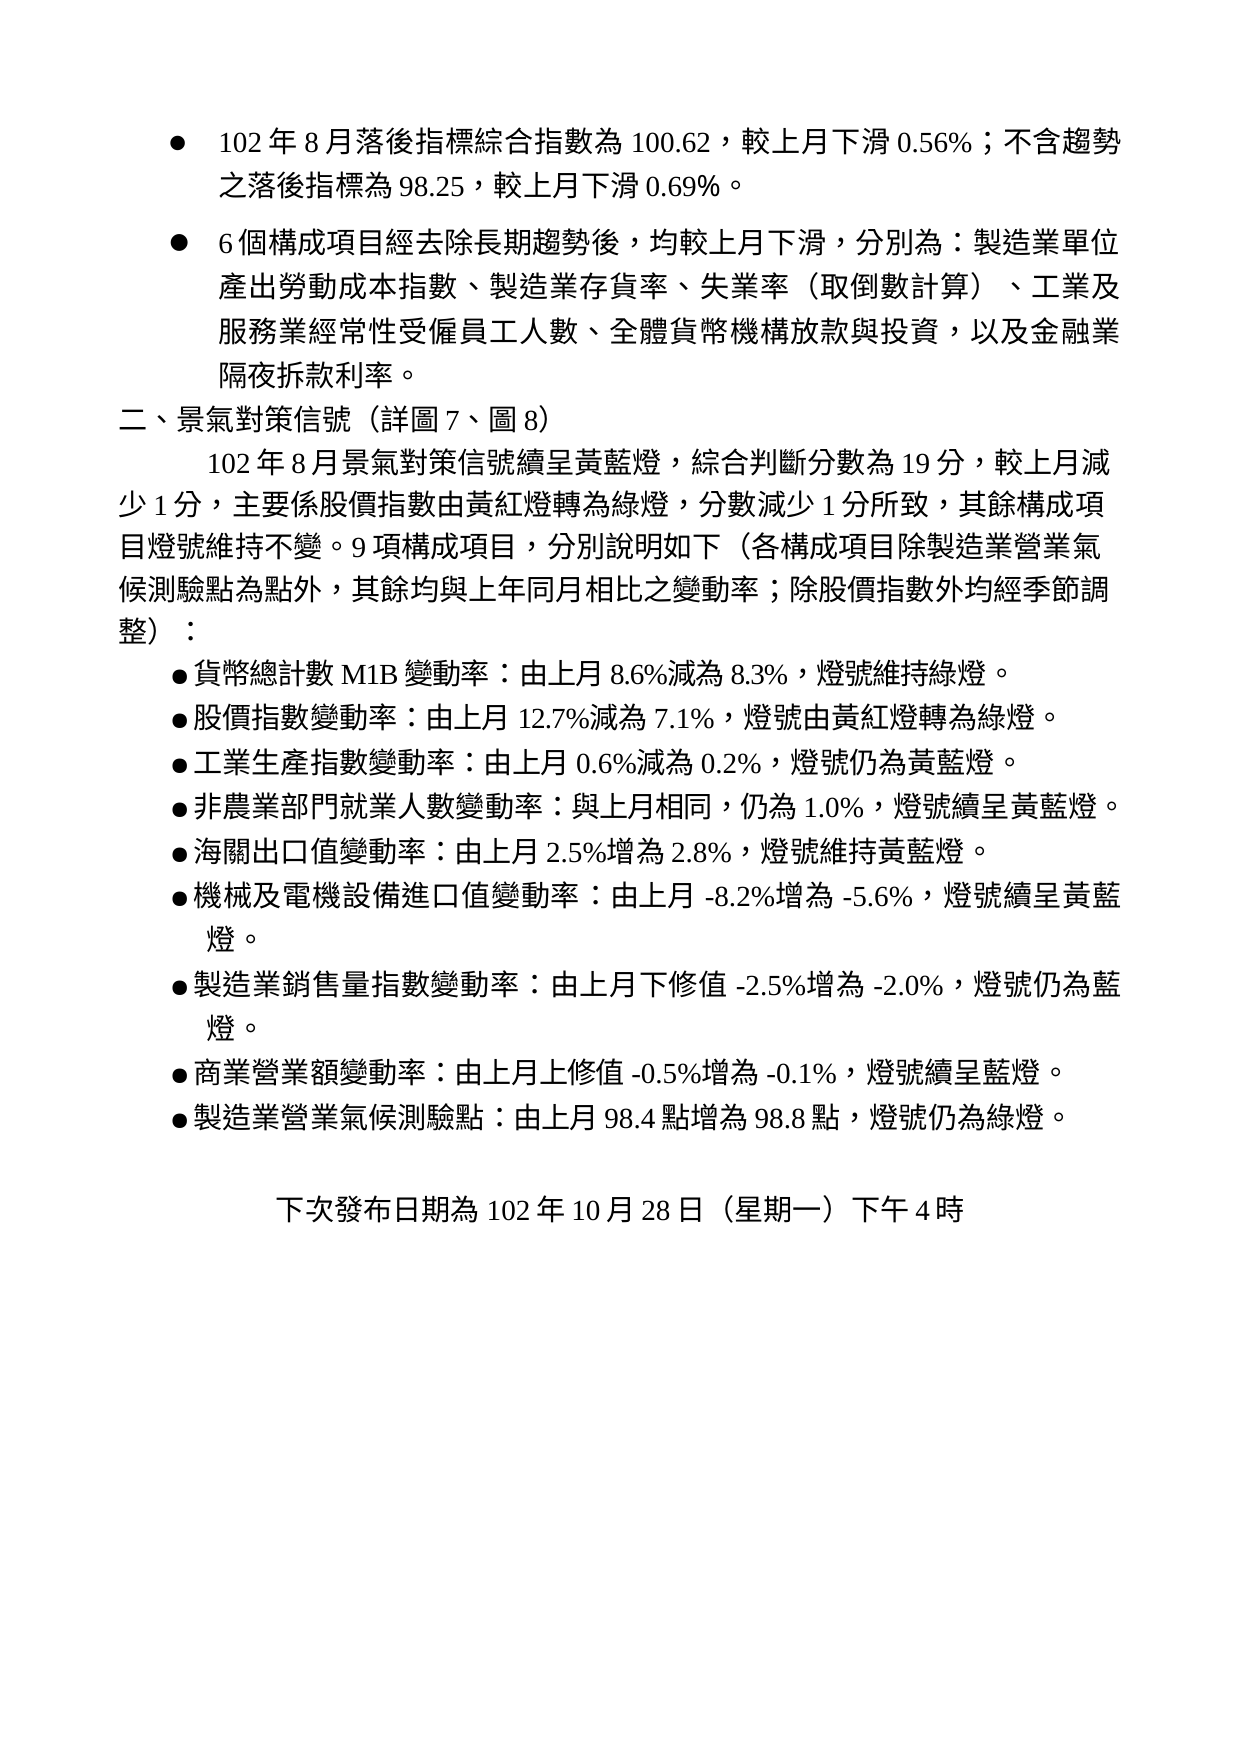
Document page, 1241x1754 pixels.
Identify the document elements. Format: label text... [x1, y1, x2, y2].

list 工業生產指數變動率：由上月 0.6%減為0.2%，燈號仍為黃藍燈。 [169, 739, 1122, 782]
list 股價指數變動率：由上月 12.7%減為7.1%，燈號由黃紅燈轉為綠燈。 [169, 695, 1122, 737]
text 下次發布日期為 102年10月28日（星期一）下午4時 [118, 1187, 1122, 1229]
list 商業營業額變動率：由上月上修值 -0.5%增為 -0.1%，燈號續呈藍燈。 [169, 1050, 1122, 1092]
list 貨幣總計數M1B變動率：由上月 8.6%減為 8.3%，燈號維持綠燈。 [169, 651, 1122, 693]
text 102年8月景氣對策信號續呈黃藍燈，綜合判斷分數為19分，較上月減少1分，主要係股價指數由黃紅燈轉為綠燈，分數減少1分所致，其餘構成項目燈號維持不變。9項構成項目，分別說明如下（各構成項目除製造業營業氣候測驗點為點外，其餘均與上年同月相比之變動率；除股價指數外均經季節調整）： [118, 439, 1122, 651]
list 102年8月落後指標綜合指數為100.62，較上月下滑0.56%；不含趨勢之落後指標為98.25，較上月下滑0.69%。 [168, 118, 1122, 205]
list 製造業營業氣候測驗點：由上月98.4點增為98.8點，燈號仍為綠燈。 [169, 1094, 1122, 1137]
list 海關出口值變動率：由上月2.5%增為2.8%，燈號維持黃藍燈。 [169, 828, 1122, 871]
text 二、景氣對策信號（詳圖7、圖8） [118, 397, 1122, 439]
list 非農業部門就業人數變動率：與上月相同，仍為1.0%，燈號續呈黃藍燈。 [169, 784, 1122, 826]
list 製造業銷售量指數變動率：由上月下修值 -2.5%增為 -2.0%，燈號仍為藍燈。 [169, 961, 1122, 1048]
list 6個構成項目經去除長期趨勢後，均較上月下滑，分別為：製造業單位產出勞動成本指數、製造業存貨率、失業率（取倒數計算）、工業及服務業經常性受僱員工人數、全體貨幣機構放款與投資，以及金融業隔夜拆款利率。 [168, 219, 1122, 395]
list 機械及電機設備進口值變動率：由上月 -8.2%增為 -5.6%，燈號續呈黃藍燈。 [169, 873, 1122, 959]
